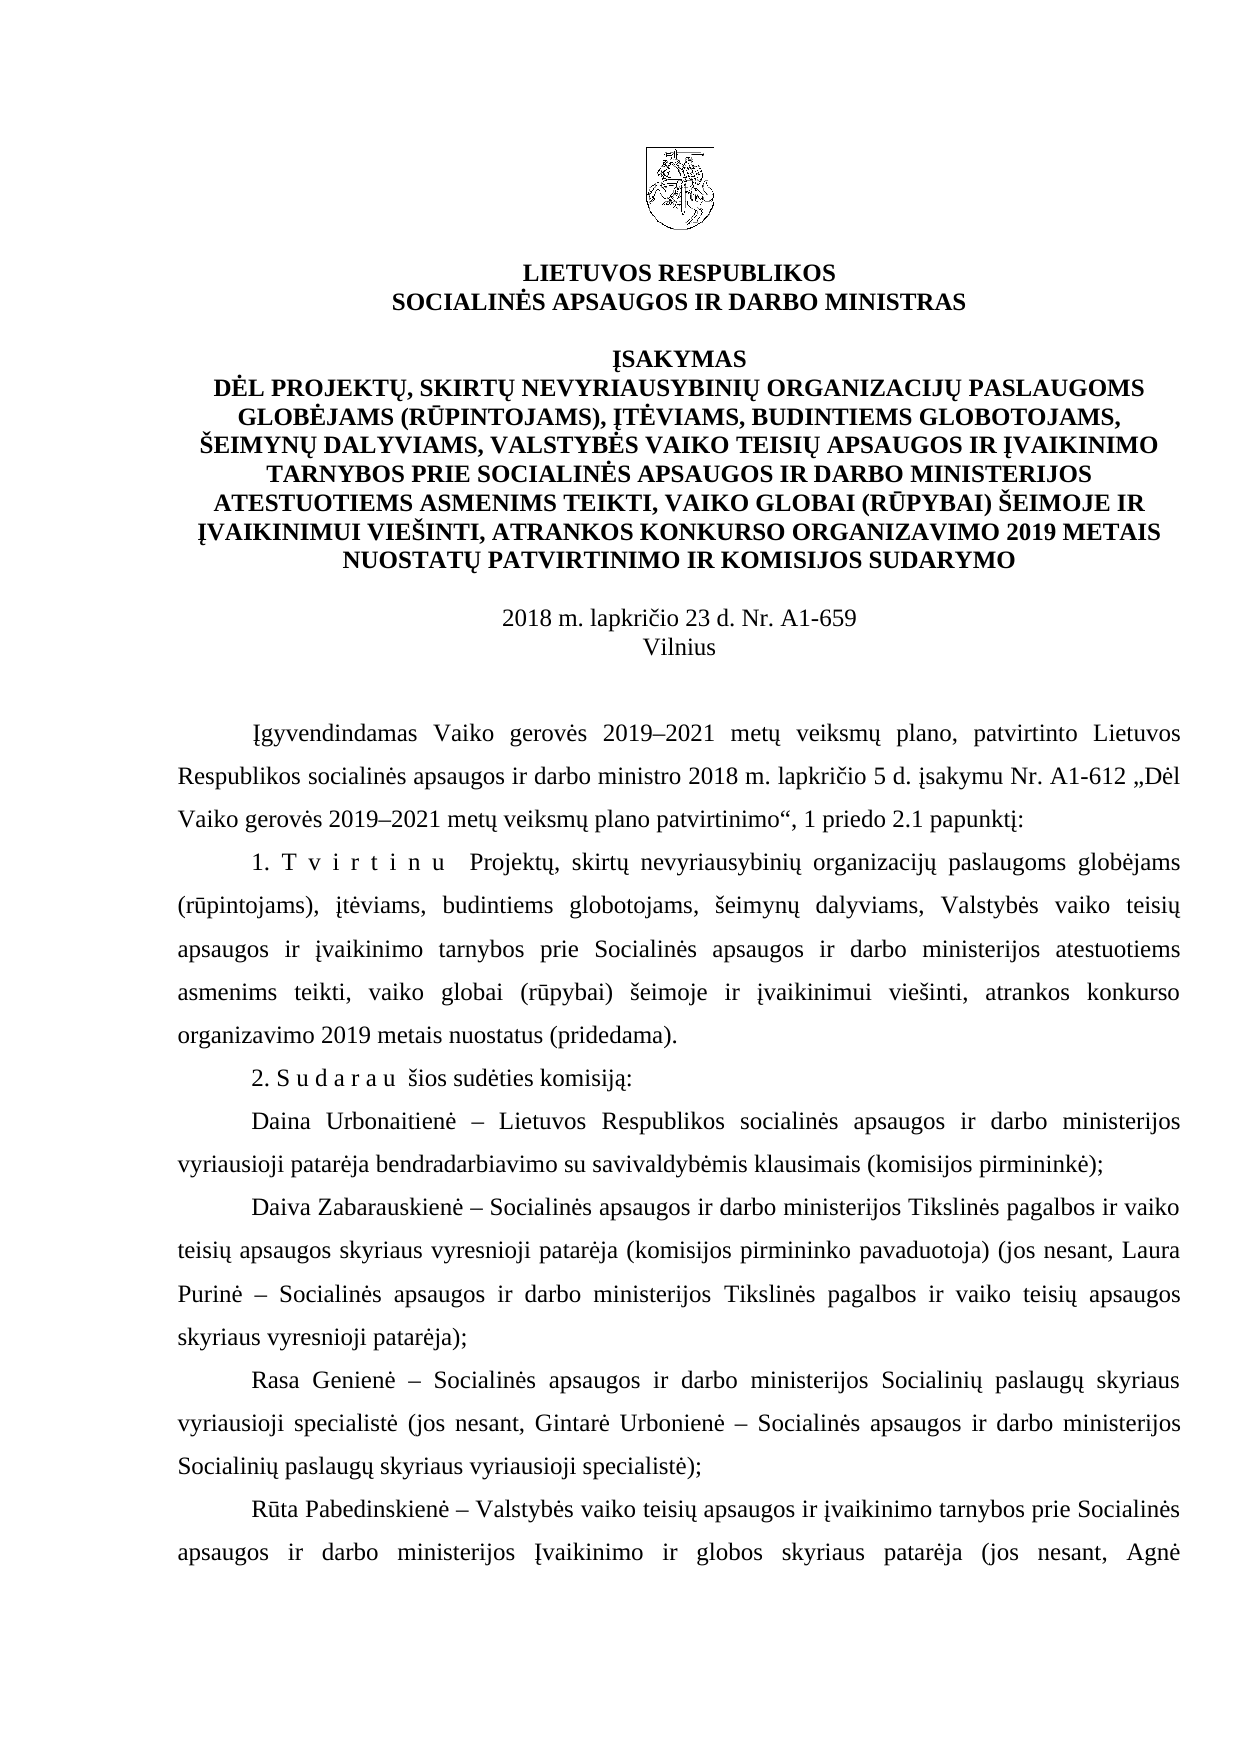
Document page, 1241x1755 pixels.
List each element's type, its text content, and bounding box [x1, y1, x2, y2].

text SOCIALINĖS APSAUGOS IR DARBO MINISTRAS [177, 287, 1181, 316]
text 1. T v i r t i n u Projektų, skirtų nevyriausybinių organizacijų paslaugoms globėjams (rūpintojams), įtėviams, budintiems globotojams, šeimynų dalyviams, Valstybės vaiko teisių apsaugos ir įvaikinimo tarnybos prie Socialinės apsaugos ir darbo ministerijos atestuotiems asmenims teikti, vaiko globai (rūpybai) šeimoje ir įvaikinimui viešinti, atrankos konkurso organizavimo 2019 metais nuostatus (pridedama). [177, 847, 1181, 1049]
text Rasa Genienė – Socialinės apsaugos ir darbo ministerijos Socialinių paslaugų skyriaus vyriausioji specialistė (jos nesant, Gintarė Urbonienė – Socialinės apsaugos ir darbo ministerijos Socialinių paslaugų skyriaus vyriausioji specialistė); [177, 1365, 1181, 1480]
text 2018 m. lapkričio 23 d. Nr. A1-659 [177, 603, 1181, 632]
text Daina Urbonaitienė – Lietuvos Respublikos socialinės apsaugos ir darbo ministerijos vyriausioji patarėja bendradarbiavimo su savivaldybėmis klausimais (komisijos pirmininkė); [177, 1106, 1181, 1178]
text LIETUVOS RESPUBLIKOS [177, 258, 1181, 287]
text Įgyvendindamas Vaiko gerovės 2019–2021 metų veiksmų plano, patvirtinto Lietuvos Respublikos socialinės apsaugos ir darbo ministro 2018 m. lapkričio 5 d. įsakymu Nr. A1-612 „Dėl Vaiko gerovės 2019–2021 metų veiksmų plano patvirtinimo“, 1 priedo 2.1 papunktį: [177, 718, 1181, 833]
text DĖL PROJEKTŲ, SKIRTŲ NEVYRIAUSYBINIŲ ORGANIZACIJŲ PASLAUGOMS GLOBĖJAMS (RŪPINTOJAMS), ĮTĖVIAMS, BUDINTIEMS GLOBOTOJAMS, ŠEIMYNŲ DALYVIAMS, VALSTYBĖS VAIKO TEISIŲ APSAUGOS IR ĮVAIKINIMO TARNYBOS PRIE SOCIALINĖS APSAUGOS IR DARBO MINISTERIJOS ATESTUOTIEMS ASMENIMS TEIKTI, VAIKO GLOBAI (RŪPYBAI) ŠEIMOJE IR ĮVAIKINIMUI VIEŠINTI, ATRANKOS KONKURSO ORGANIZAVIMO 2019 METAIS NUOSTATŲ PATVIRTINIMO IR KOMISIJOS SUDARYMO [177, 373, 1181, 574]
text Vilnius [177, 632, 1181, 661]
text Daiva Zabarauskienė – Socialinės apsaugos ir darbo ministerijos Tikslinės pagalbos ir vaiko teisių apsaugos skyriaus vyresnioji patarėja (komisijos pirmininko pavaduotoja) (jos nesant, Laura Purinė – Socialinės apsaugos ir darbo ministerijos Tikslinės pagalbos ir vaiko teisių apsaugos skyriaus vyresnioji patarėja); [177, 1192, 1181, 1351]
text 2. S u d a r a u šios sudėties komisiją: [177, 1063, 1181, 1092]
text ĮSAKYMAS [177, 344, 1181, 373]
text Rūta Pabedinskienė – Valstybės vaiko teisių apsaugos ir įvaikinimo tarnybos prie Socialinės apsaugos ir darbo ministerijos Įvaikinimo ir globos skyriaus patarėja (jos nesant, Agnė [177, 1494, 1181, 1566]
